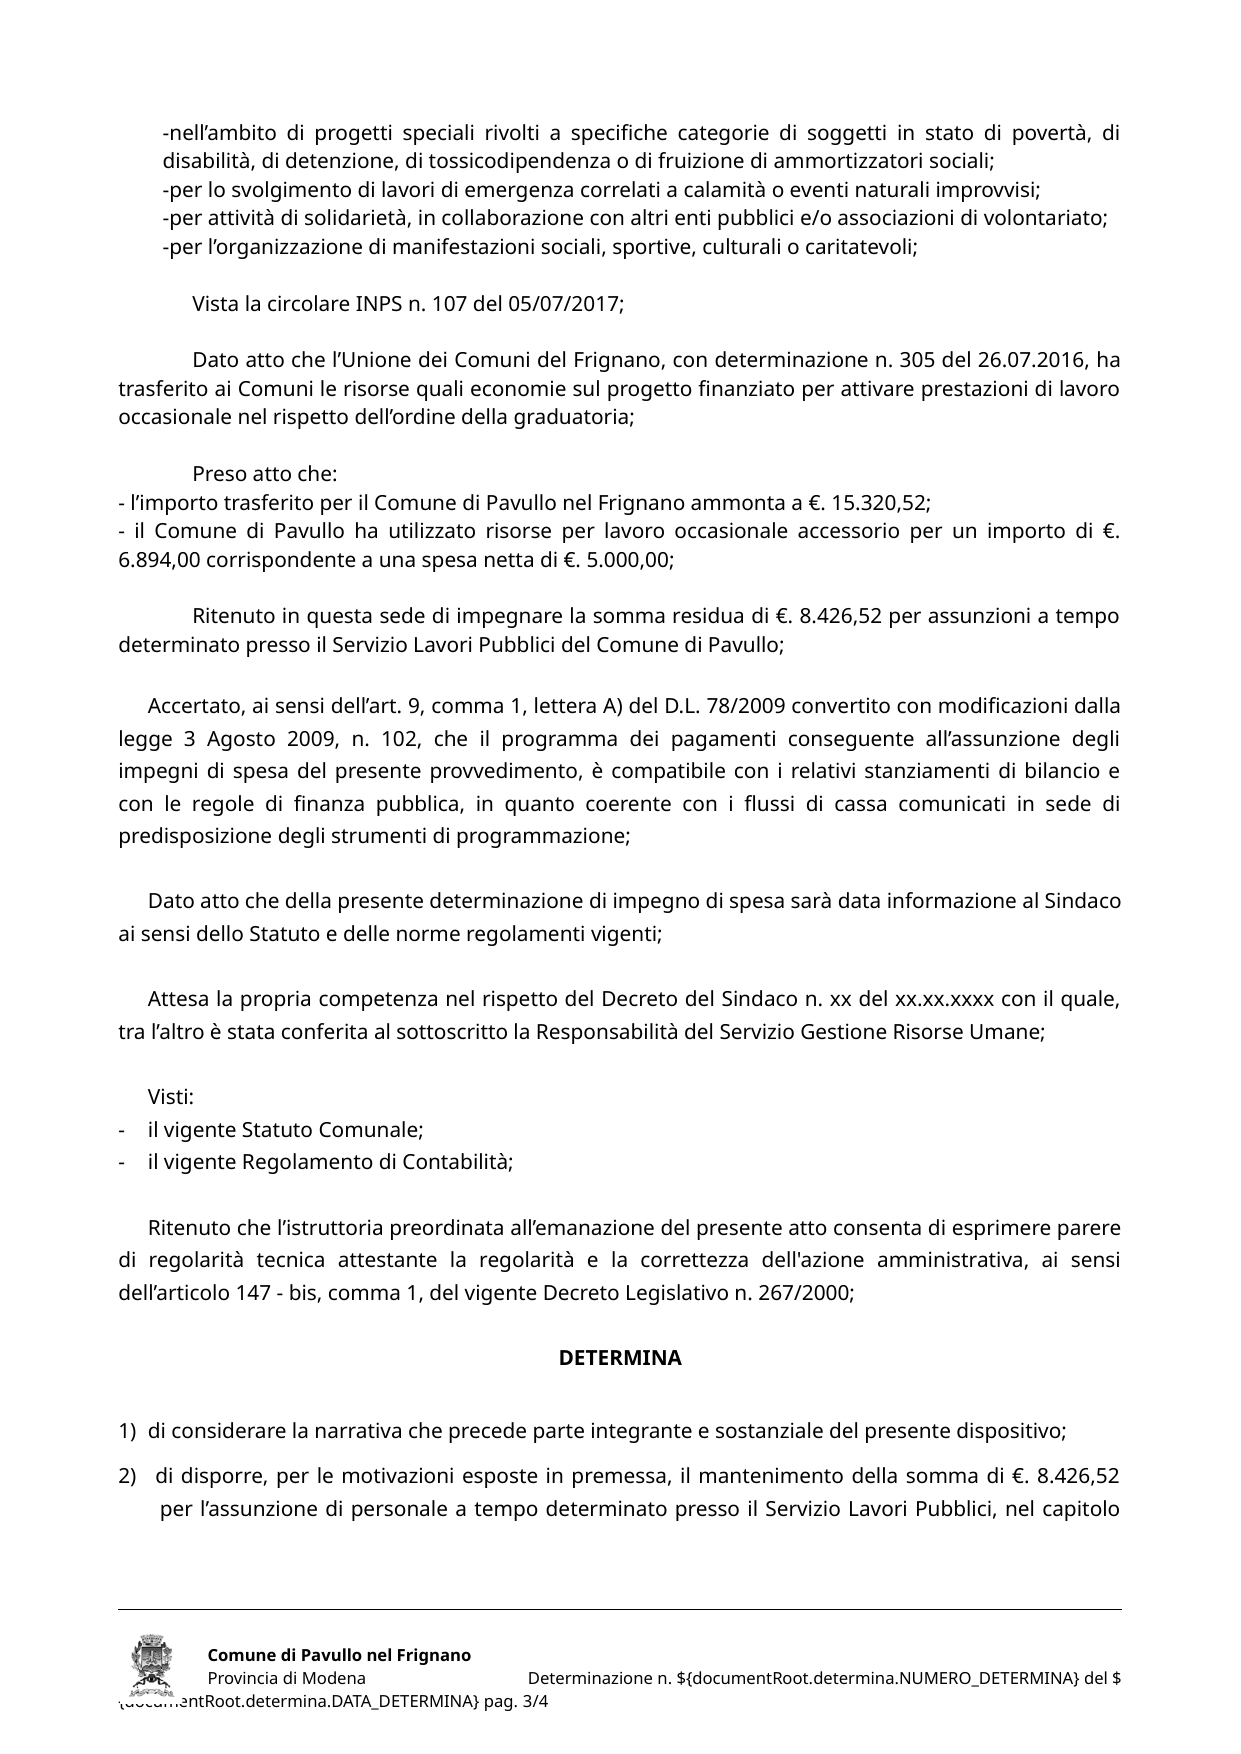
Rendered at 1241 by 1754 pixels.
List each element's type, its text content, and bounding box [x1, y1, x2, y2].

list il vigente Regolamento di Contabilità; [118, 1147, 1122, 1176]
text Dato atto che l’Unione dei Comuni del Frignano, con determinazione n. 305 del 26.07.2016, ha trasferito ai Comuni le risorse quali economie sul progetto finanziato per attivare prestazioni di lavoro occasionale nel rispetto dell’ordine della graduatoria; [118, 346, 1122, 431]
text Attesa la propria competenza nel rispetto del Decreto del Sindaco n. xx del xx.xx.xxxx con il quale, tra l’altro è stata conferita al sottoscritto la Responsabilità del Servizio Gestione Risorse Umane; [118, 984, 1122, 1046]
text Preso atto che: [118, 459, 1122, 488]
text -per l’organizzazione di manifestazioni sociali, sportive, culturali o caritatevoli; [162, 232, 1122, 260]
text Ritenuto che l’istruttoria preordinata all’emanazione del presente atto consenta di esprimere parere di regolarità tecnica attestante la regolarità e la correttezza dell'azione amministrativa, ai sensi dell’articolo 147 - bis, comma 1, del vigente Decreto Legislativo n. 267/2000; [118, 1213, 1122, 1306]
picture [120, 1631, 183, 1704]
text Accertato, ai sensi dell’art. 9, comma 1, lettera A) del D.L. 78/2009 convertito con modificazioni dalla legge 3 Agosto 2009, n. 102, che il programma dei pagamenti conseguente all’assunzione degli impegni di spesa del presente provvedimento, è compatibile con i relativi stanziamenti di bilancio e con le regole di finanza pubblica, in quanto coerente con i flussi di cassa comunicati in sede di predisposizione degli strumenti di programmazione; [118, 691, 1122, 850]
text Vista la circolare INPS n. 107 del 05/07/2017; [118, 289, 1122, 317]
text Visti: [118, 1082, 1122, 1111]
text -per attività di solidarietà, in collaborazione con altri enti pubblici e/o associazioni di volontariato; [162, 203, 1122, 232]
text -per lo svolgimento di lavori di emergenza correlati a calamità o eventi naturali improvvisi; [162, 175, 1122, 203]
text - il Comune di Pavullo ha utilizzato risorse per lavoro occasionale accessorio per un importo di €. 6.894,00 corrispondente a una spesa netta di €. 5.000,00; [118, 516, 1122, 573]
text DETERMINA [118, 1343, 1122, 1372]
text Ritenuto in questa sede di impegnare la somma residua di €. 8.426,52 per assunzioni a tempo determinato presso il Servizio Lavori Pubblici del Comune di Pavullo; [118, 602, 1122, 658]
text Dato atto che della presente determinazione di impegno di spesa sarà data informazione al Sindaco ai sensi dello Statuto e delle norme regolamenti vigenti; [118, 887, 1122, 948]
text -nell’ambito di progetti speciali rivolti a specifiche categorie di soggetti in stato di povertà, di disabilità, di detenzione, di tossicodipendenza o di fruizione di ammortizzatori sociali; [162, 118, 1122, 175]
text - l’importo trasferito per il Comune di Pavullo nel Frignano ammonta a €. 15.320,52; [118, 488, 1122, 516]
list di disporre, per le motivazioni esposte in premessa, il mantenimento della somma di €. 8.426,52 per l’assunzione di personale a tempo determinato presso il Servizio Lavori Pubblici, nel capitolo [118, 1461, 1122, 1522]
list il vigente Statuto Comunale; [118, 1115, 1122, 1143]
list di considerare la narrativa che precede parte integrante e sostanziale del presente dispositivo; [118, 1417, 1122, 1445]
